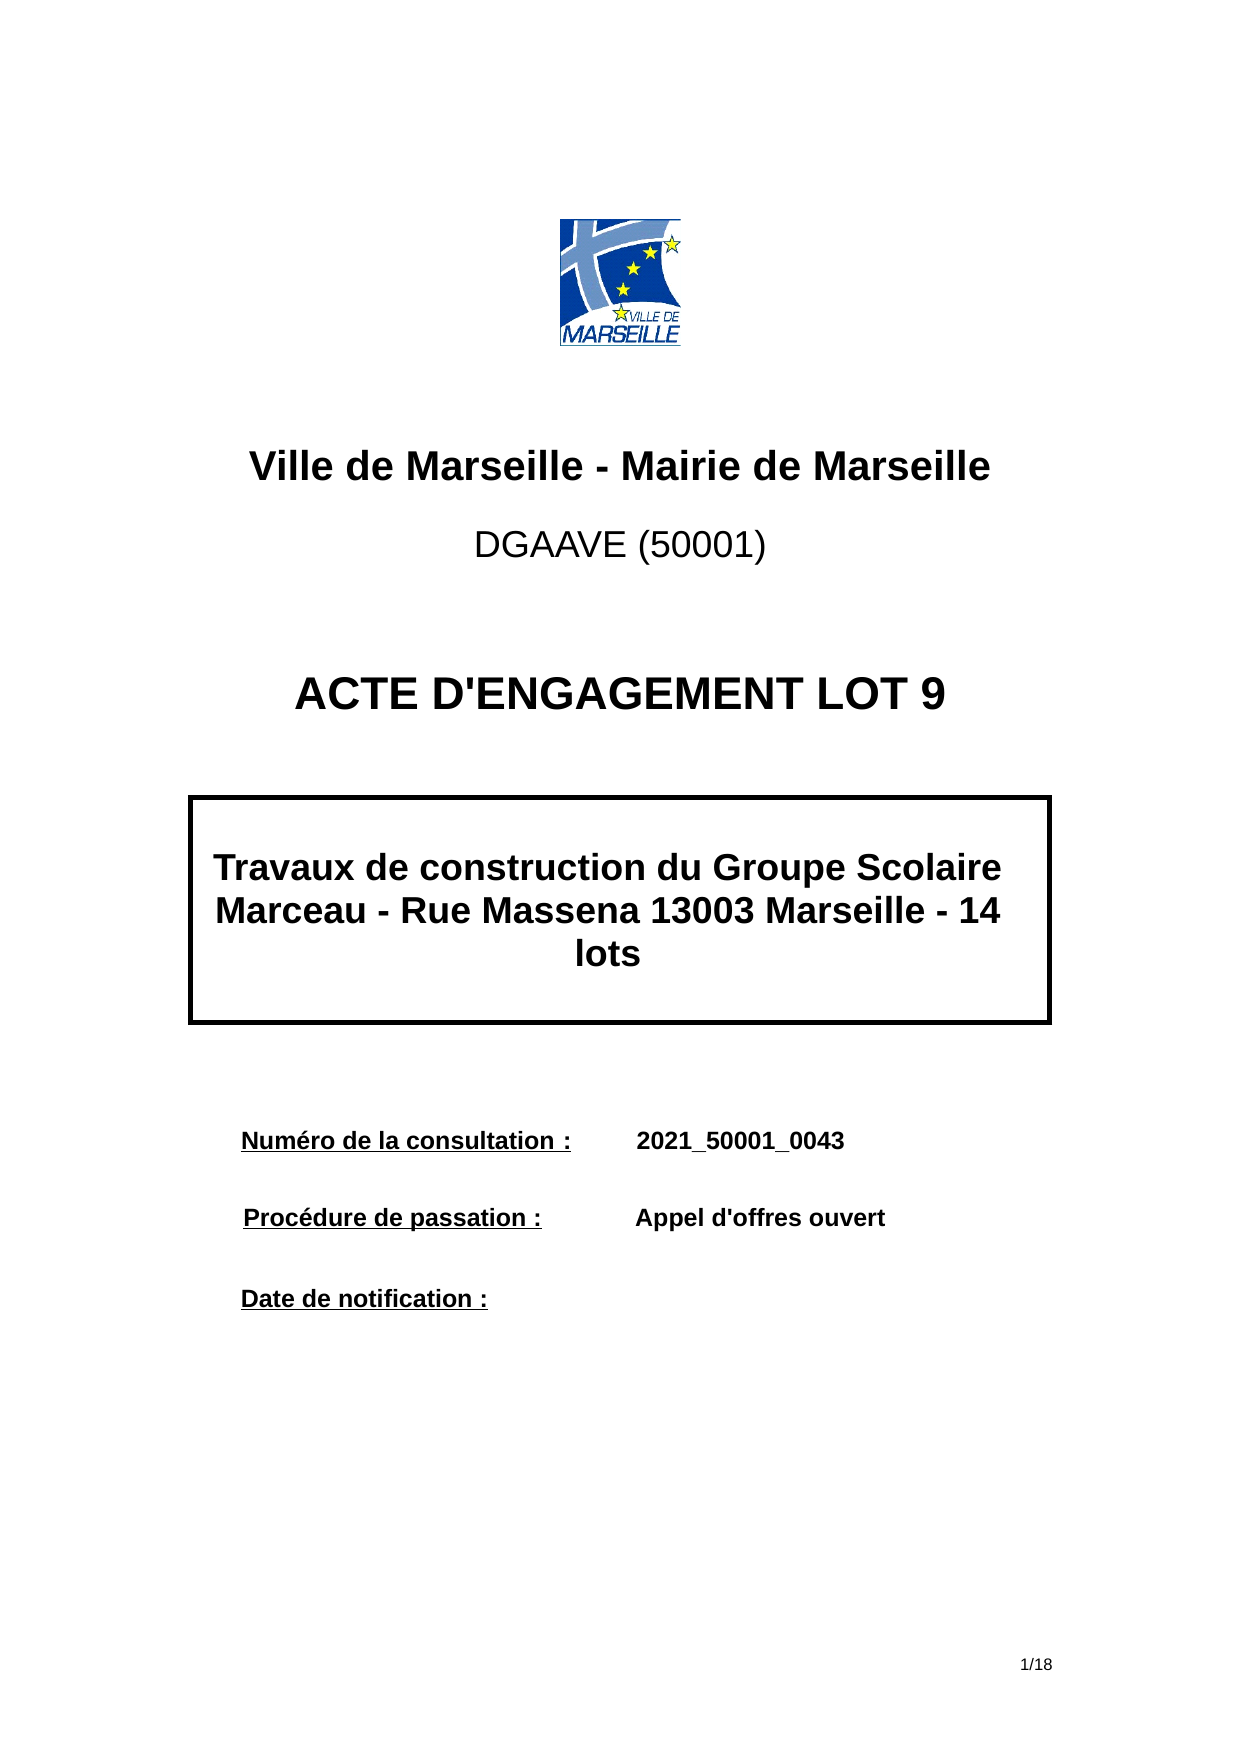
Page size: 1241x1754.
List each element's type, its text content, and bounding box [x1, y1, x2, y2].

text Ville de Marseille - Mairie de Marseille [188, 441, 1052, 489]
text DGAAVE (50001) [188, 523, 1052, 566]
text Date de notification : [241, 1284, 1052, 1313]
text Travaux de construction du Groupe Scolaire Marceau - Rue Massena 13003 Marseille - 14 lots [193, 838, 1047, 975]
text ACTE D'ENGAGEMENT LOT 9 [188, 667, 1052, 719]
text Procédure de passation : Appel d'offres ouvert [243, 1203, 1052, 1231]
text Numéro de la consultation : 2021_50001_0043 [241, 1126, 1052, 1155]
